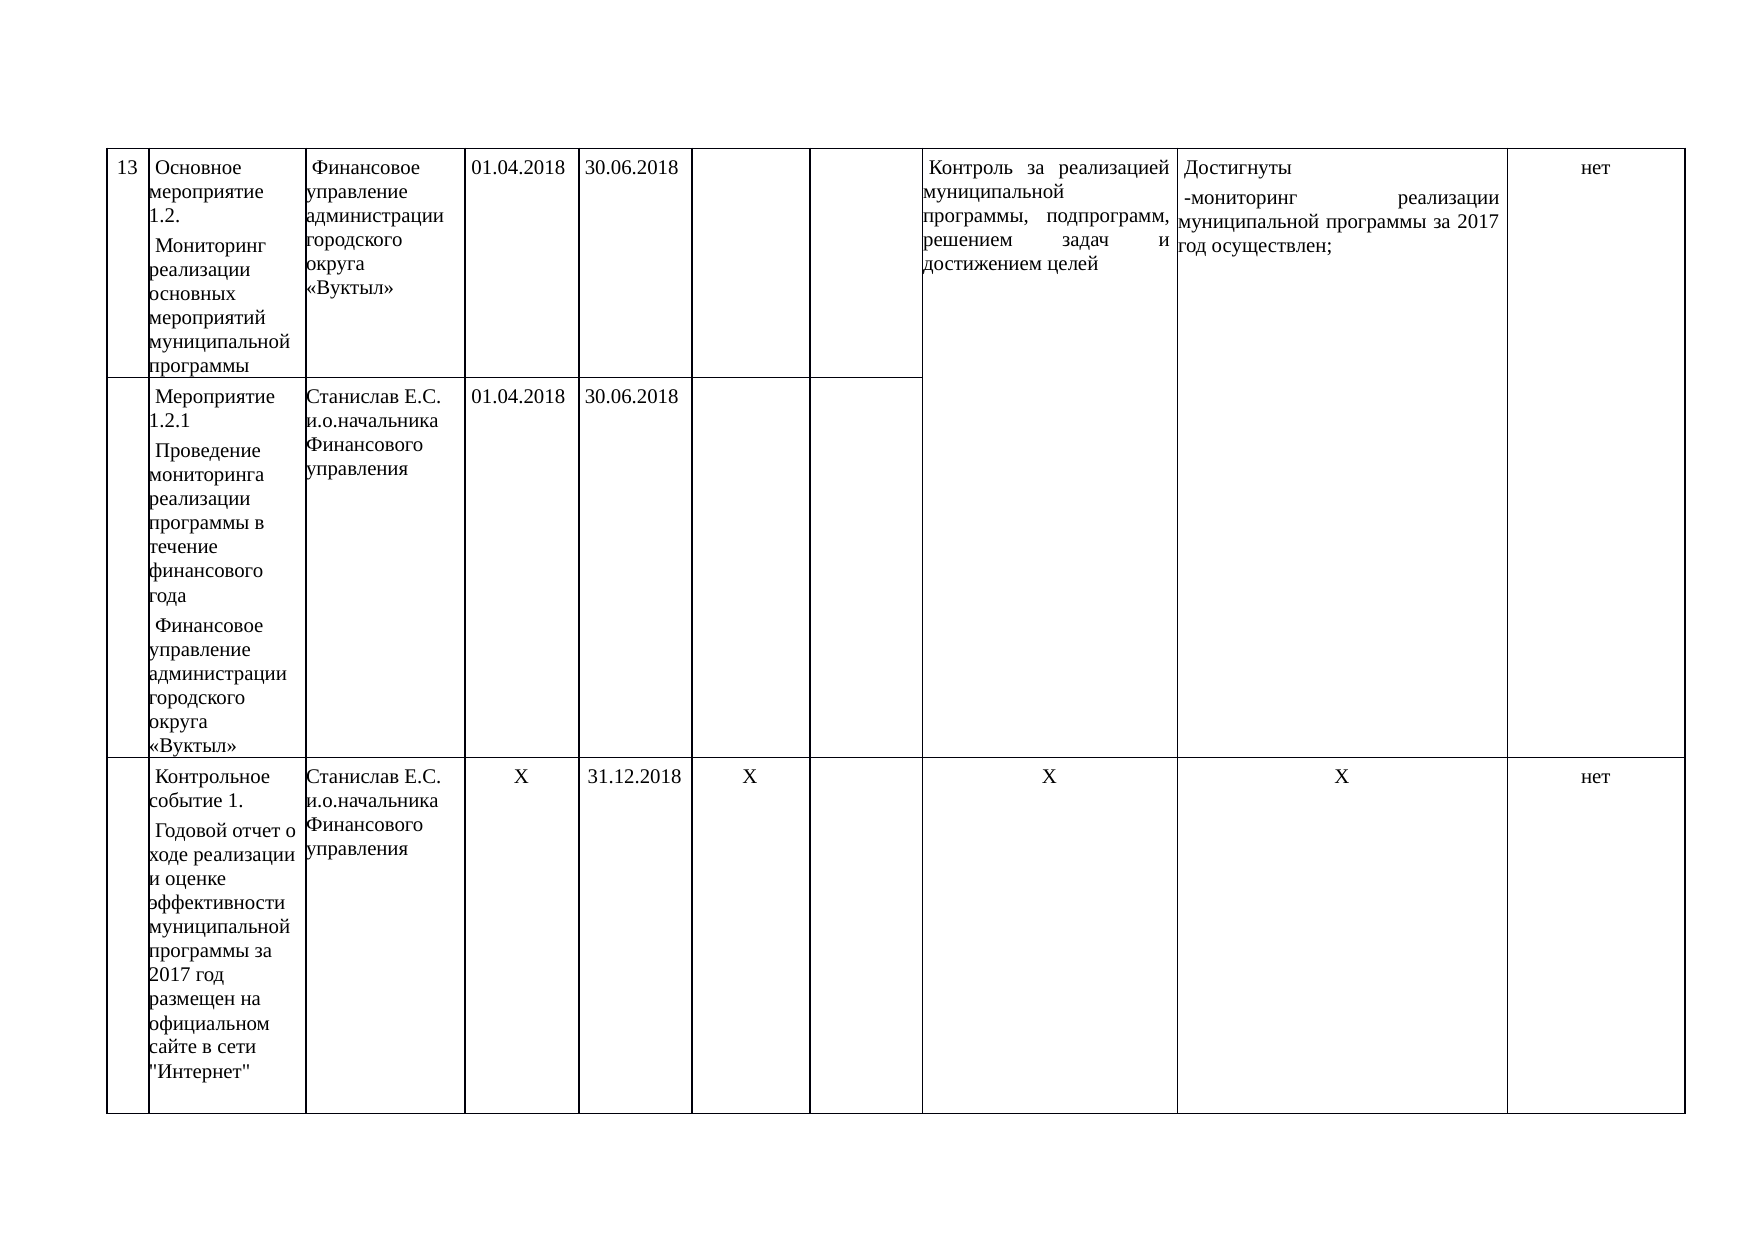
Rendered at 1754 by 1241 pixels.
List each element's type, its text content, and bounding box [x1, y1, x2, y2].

table_cell Х [466, 758, 578, 1113]
table_cell Станислав Е.С. и.о.начальника Финансового управления [307, 378, 464, 757]
table_cell Достигнуты -мониторинг реализации муниципальной программы за 2017 год осуществлен; [1178, 149, 1507, 757]
table_cell [811, 758, 922, 1113]
table_cell Контроль за реализацией муниципальной программы, подпрограмм, решением задач и достижением целей [923, 149, 1177, 757]
table_cell Х [1178, 758, 1507, 1113]
table_cell [811, 378, 922, 757]
table_cell нет [1508, 758, 1684, 1113]
table_cell Контрольное событие 1. Годовой отчет о ходе реализации и оценке эффективности муниципальной программы за 2017 год размещен на официальном сайте в сети "Интернет" [150, 758, 305, 1113]
table_cell [811, 149, 922, 377]
table_cell [108, 758, 148, 1113]
table_cell 30.06.2018 [580, 378, 691, 757]
table_cell [693, 149, 809, 377]
table_cell Мероприятие 1.2.1 Проведение мониторинга реализации программы в течение финансового года Финансовое управление администрации городского округа «Вуктыл» [150, 378, 305, 757]
table_cell 01.04.2018 [466, 149, 578, 377]
table_cell Основное мероприятие 1.2. Мониторинг реализации основных мероприятий муниципальной программы [150, 149, 305, 377]
table_cell Станислав Е.С. и.о.начальника Финансового управления [307, 758, 464, 1113]
table_cell 13 [108, 149, 148, 377]
table_cell нет [1508, 149, 1684, 757]
table_cell 31.12.2018 [580, 758, 691, 1113]
table_cell 01.04.2018 [466, 378, 578, 757]
table_cell [693, 378, 809, 757]
table_cell Финансовое управление администрации городского округа «Вуктыл» [307, 149, 464, 377]
table_cell Х [693, 758, 809, 1113]
table_cell 30.06.2018 [580, 149, 691, 377]
table_cell Х [923, 758, 1177, 1113]
table_cell [108, 378, 148, 757]
